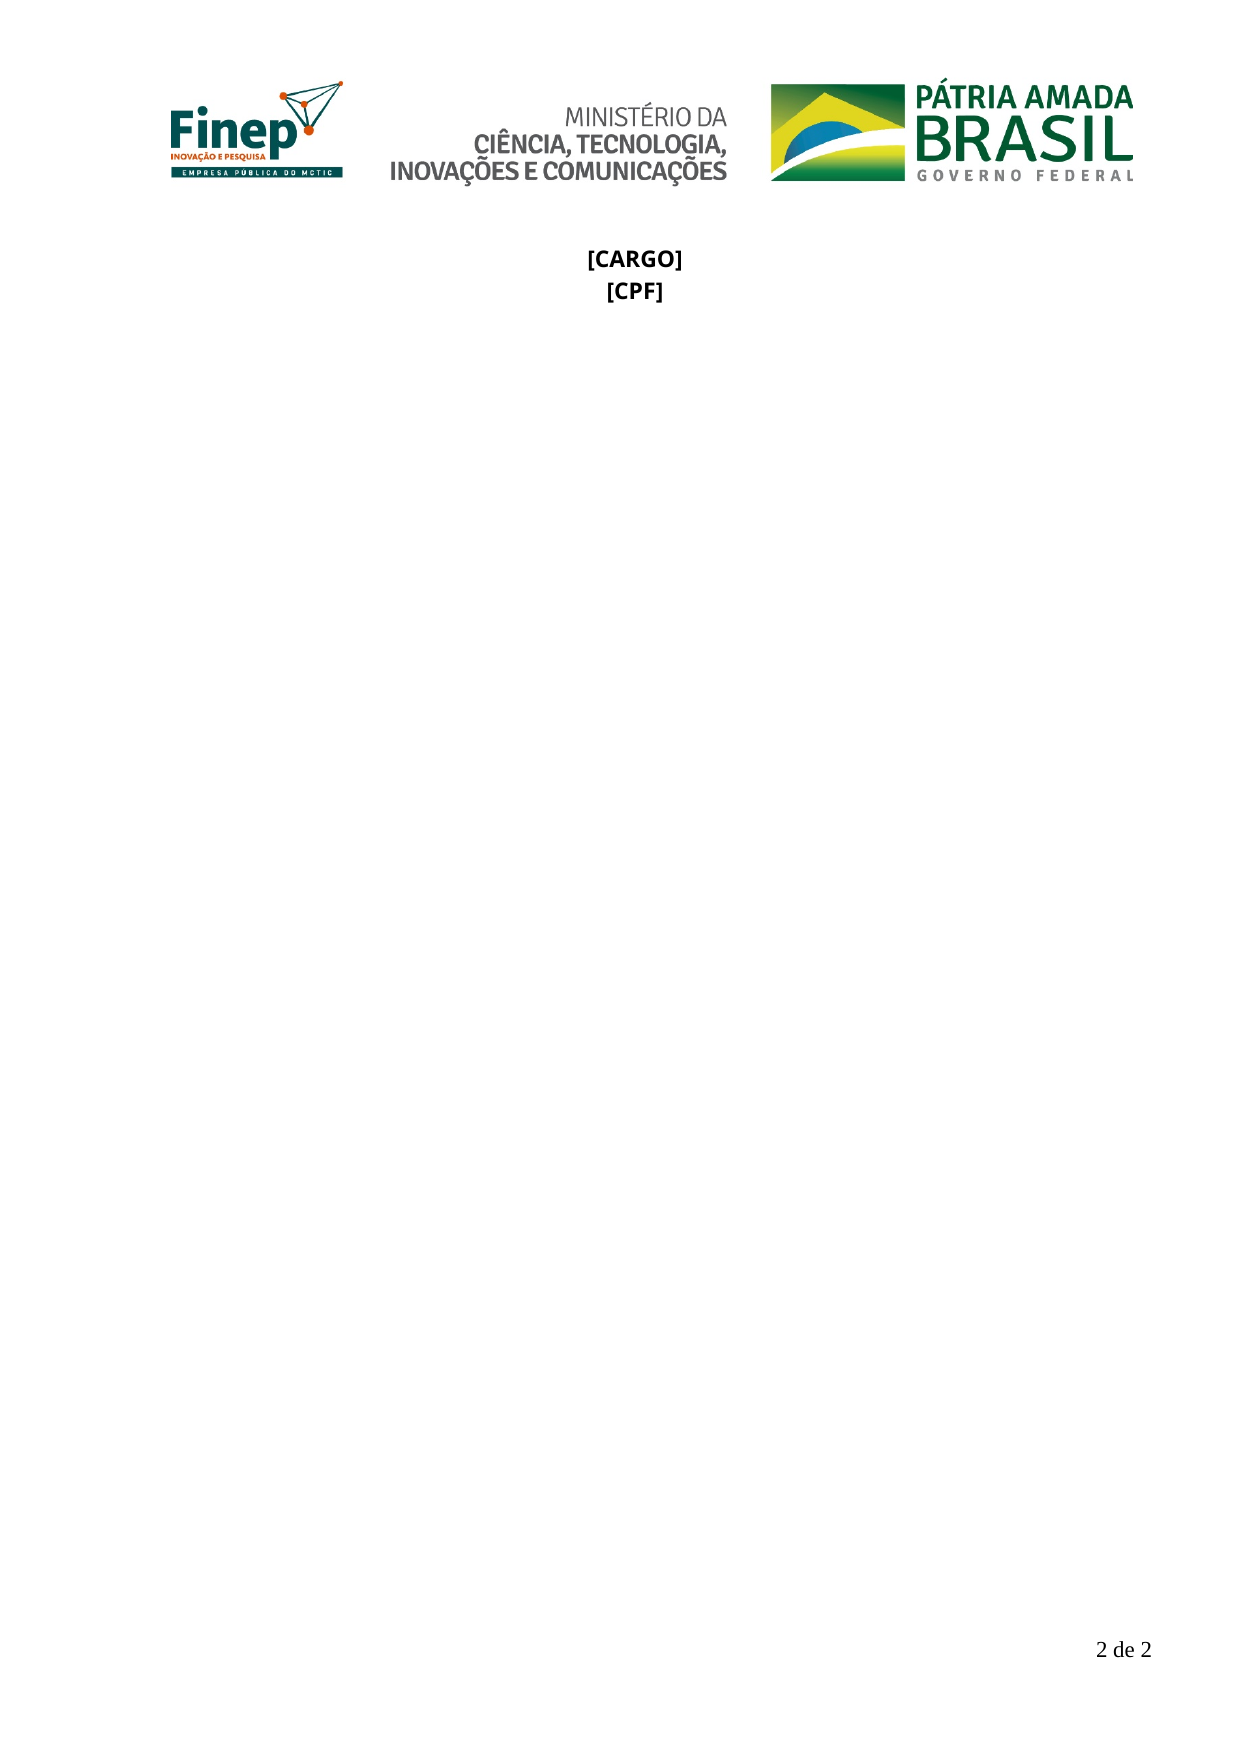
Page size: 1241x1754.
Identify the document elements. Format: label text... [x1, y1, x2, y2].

text [CPF] [118, 275, 1152, 306]
text [CARGO] [118, 243, 1152, 275]
